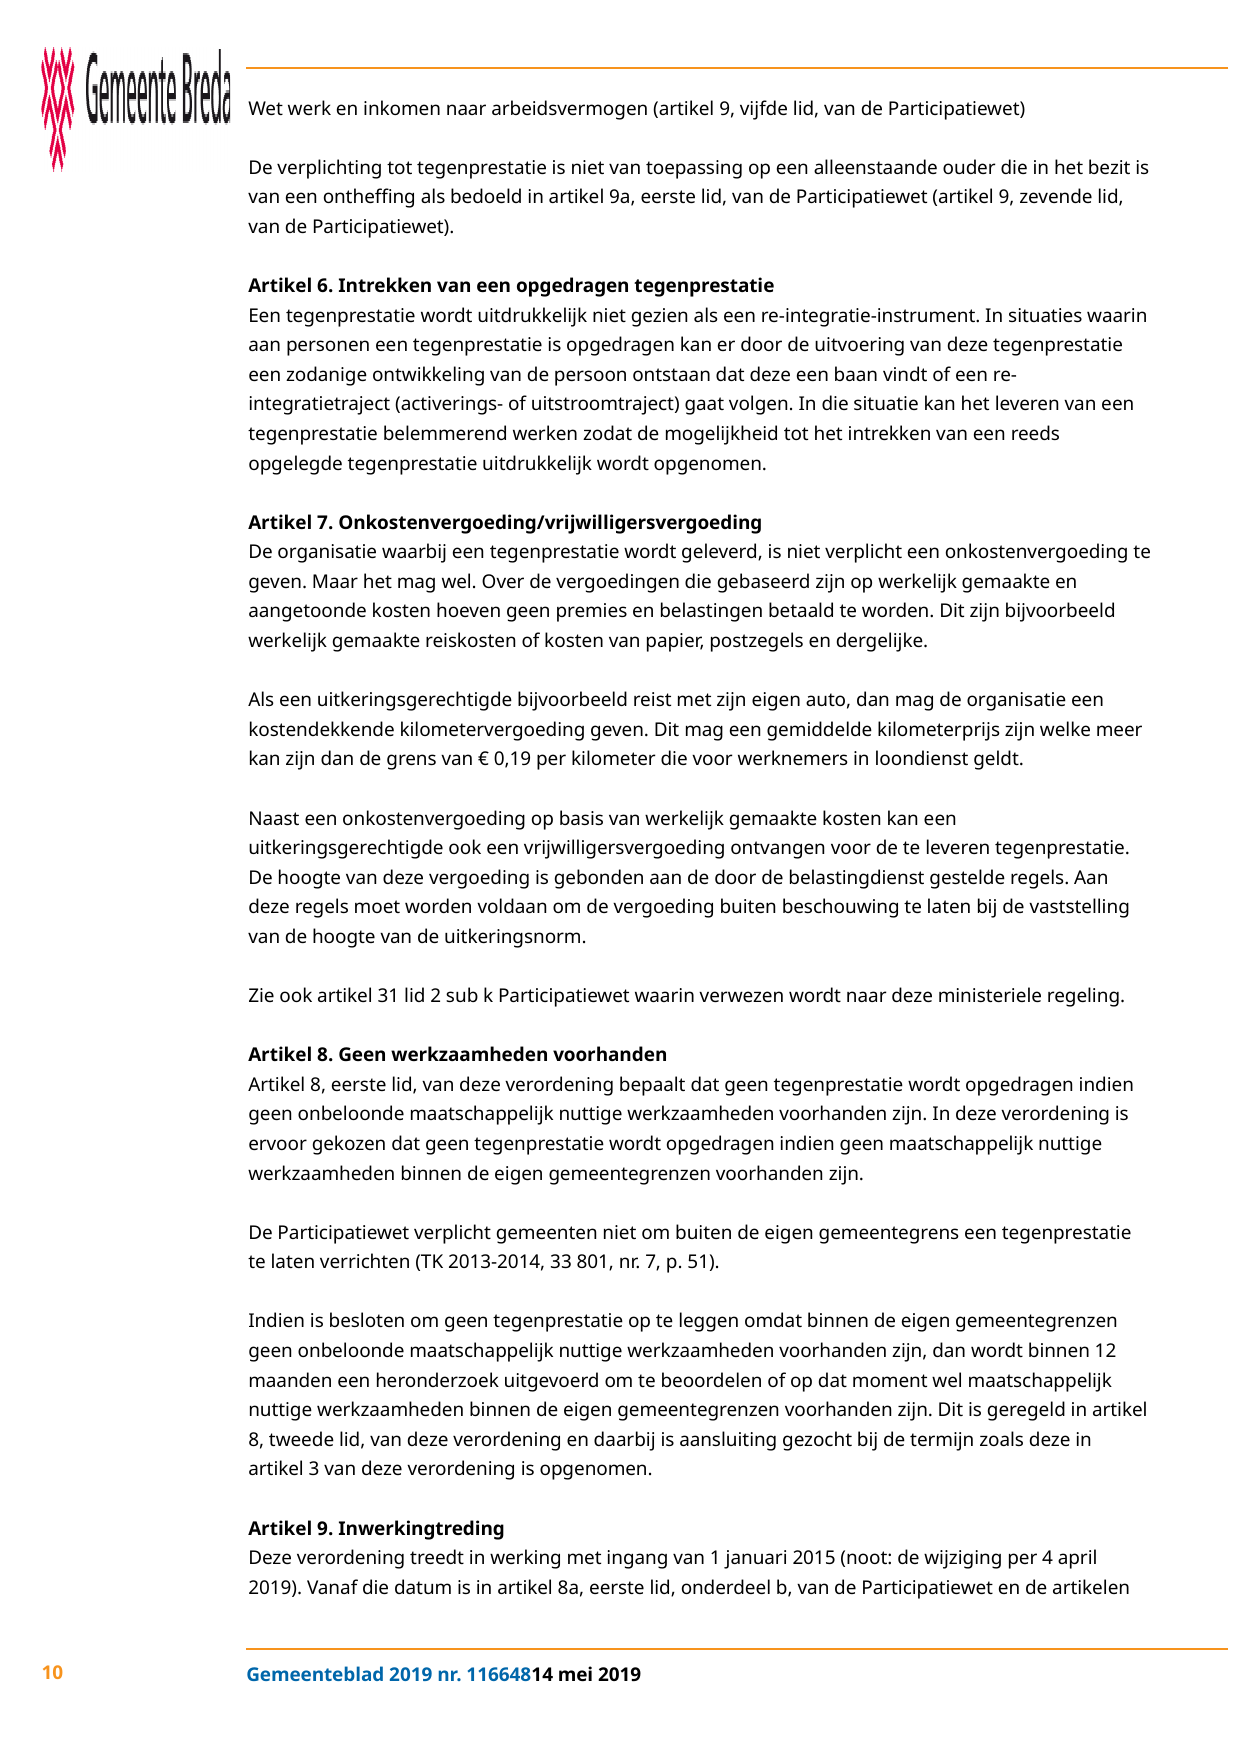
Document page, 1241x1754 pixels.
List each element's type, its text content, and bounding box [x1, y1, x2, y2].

text Artikel 9. Inwerkingtreding [248, 1515, 1152, 1541]
text De organisatie waarbij een tegenprestatie wordt geleverd, is niet verplicht een onkostenvergoeding te geven. Maar het mag wel. Over de vergoedingen die gebaseerd zijn op werkelijk gemaakte en aangetoonde kosten hoeven geen premies en belastingen betaald te worden. Dit zijn bijvoorbeeld werkelijk gemaakte reiskosten of kosten van papier, postzegels en dergelijke. [248, 538, 1152, 653]
text Deze verordening treedt in werking met ingang van 1 januari 2015 (noot: de wijziging per 4 april 2019). Vanaf die datum is in artikel 8a, eerste lid, onderdeel b, van de Participatiewet en de artikelen [248, 1544, 1152, 1600]
text Als een uitkeringsgerechtigde bijvoorbeeld reist met zijn eigen auto, dan mag de organisatie een kostendekkende kilometervergoeding geven. Dit mag een gemiddelde kilometerprijs zijn welke meer kan zijn dan de grens van € 0,19 per kilometer die voor werknemers in loondienst geldt. [248, 686, 1152, 771]
text Zie ook artikel 31 lid 2 sub k Participatiewet waarin verwezen wordt naar deze ministeriele regeling. [248, 982, 1152, 1008]
text Naast een onkostenvergoeding op basis van werkelijk gemaakte kosten kan een uitkeringsgerechtigde ook een vrijwilligersvergoeding ontvangen voor de te leveren tegenprestatie. De hoogte van deze vergoeding is gebonden aan de door de belastingdienst gestelde regels. Aan deze regels moet worden voldaan om de vergoeding buiten beschouwing te laten bij de vaststelling van de hoogte van de uitkeringsnorm. [248, 805, 1152, 949]
text Artikel 7. Onkostenvergoeding/vrijwilligersvergoeding [248, 509, 1152, 535]
picture [41, 47, 231, 172]
text Artikel 8. Geen werkzaamheden voorhanden [248, 1041, 1152, 1067]
text Artikel 6. Intrekken van een opgedragen tegenprestatie [248, 272, 1152, 298]
text Een tegenprestatie wordt uitdrukkelijk niet gezien als een re-integratie-instrument. In situaties waarin aan personen een tegenprestatie is opgedragen kan er door de uitvoering van deze tegenprestatie een zodanige ontwikkeling van de persoon ontstaan dat deze een baan vindt of een re-integratietraject (activerings- of uitstroomtraject) gaat volgen. In die situatie kan het leveren van een tegenprestatie belemmerend werken zodat de mogelijkheid tot het intrekken van een reeds opgelegde tegenprestatie uitdrukkelijk wordt opgenomen. [248, 302, 1152, 476]
text De Participatiewet verplicht gemeenten niet om buiten de eigen gemeentegrens een tegenprestatie te laten verrichten (TK 2013-2014, 33 801, nr. 7, p. 51). [248, 1219, 1152, 1274]
text Artikel 8, eerste lid, van deze verordening bepaalt dat geen tegenprestatie wordt opgedragen indien geen onbeloonde maatschappelijk nuttige werkzaamheden voorhanden zijn. In deze verordening is ervoor gekozen dat geen tegenprestatie wordt opgedragen indien geen maatschappelijk nuttige werkzaamheden binnen de eigen gemeentegrenzen voorhanden zijn. [248, 1071, 1152, 1186]
text Indien is besloten om geen tegenprestatie op te leggen omdat binnen de eigen gemeentegrenzen geen onbeloonde maatschappelijk nuttige werkzaamheden voorhanden zijn, dan wordt binnen 12 maanden een heronderzoek uitgevoerd om te beoordelen of op dat moment wel maatschappelijk nuttige werkzaamheden binnen de eigen gemeentegrenzen voorhanden zijn. Dit is geregeld in artikel 8, tweede lid, van deze verordening en daarbij is aansluiting gezocht bij de termijn zoals deze in artikel 3 van deze verordening is opgenomen. [248, 1308, 1152, 1481]
text De verplichting tot tegenprestatie is niet van toepassing op een alleenstaande ouder die in het bezit is van een ontheffing als bedoeld in artikel 9a, eerste lid, van de Participatiewet (artikel 9, zevende lid, van de Participatiewet). [248, 154, 1152, 239]
text Wet werk en inkomen naar arbeidsvermogen (artikel 9, vijfde lid, van de Participatiewet) [248, 95, 1152, 121]
